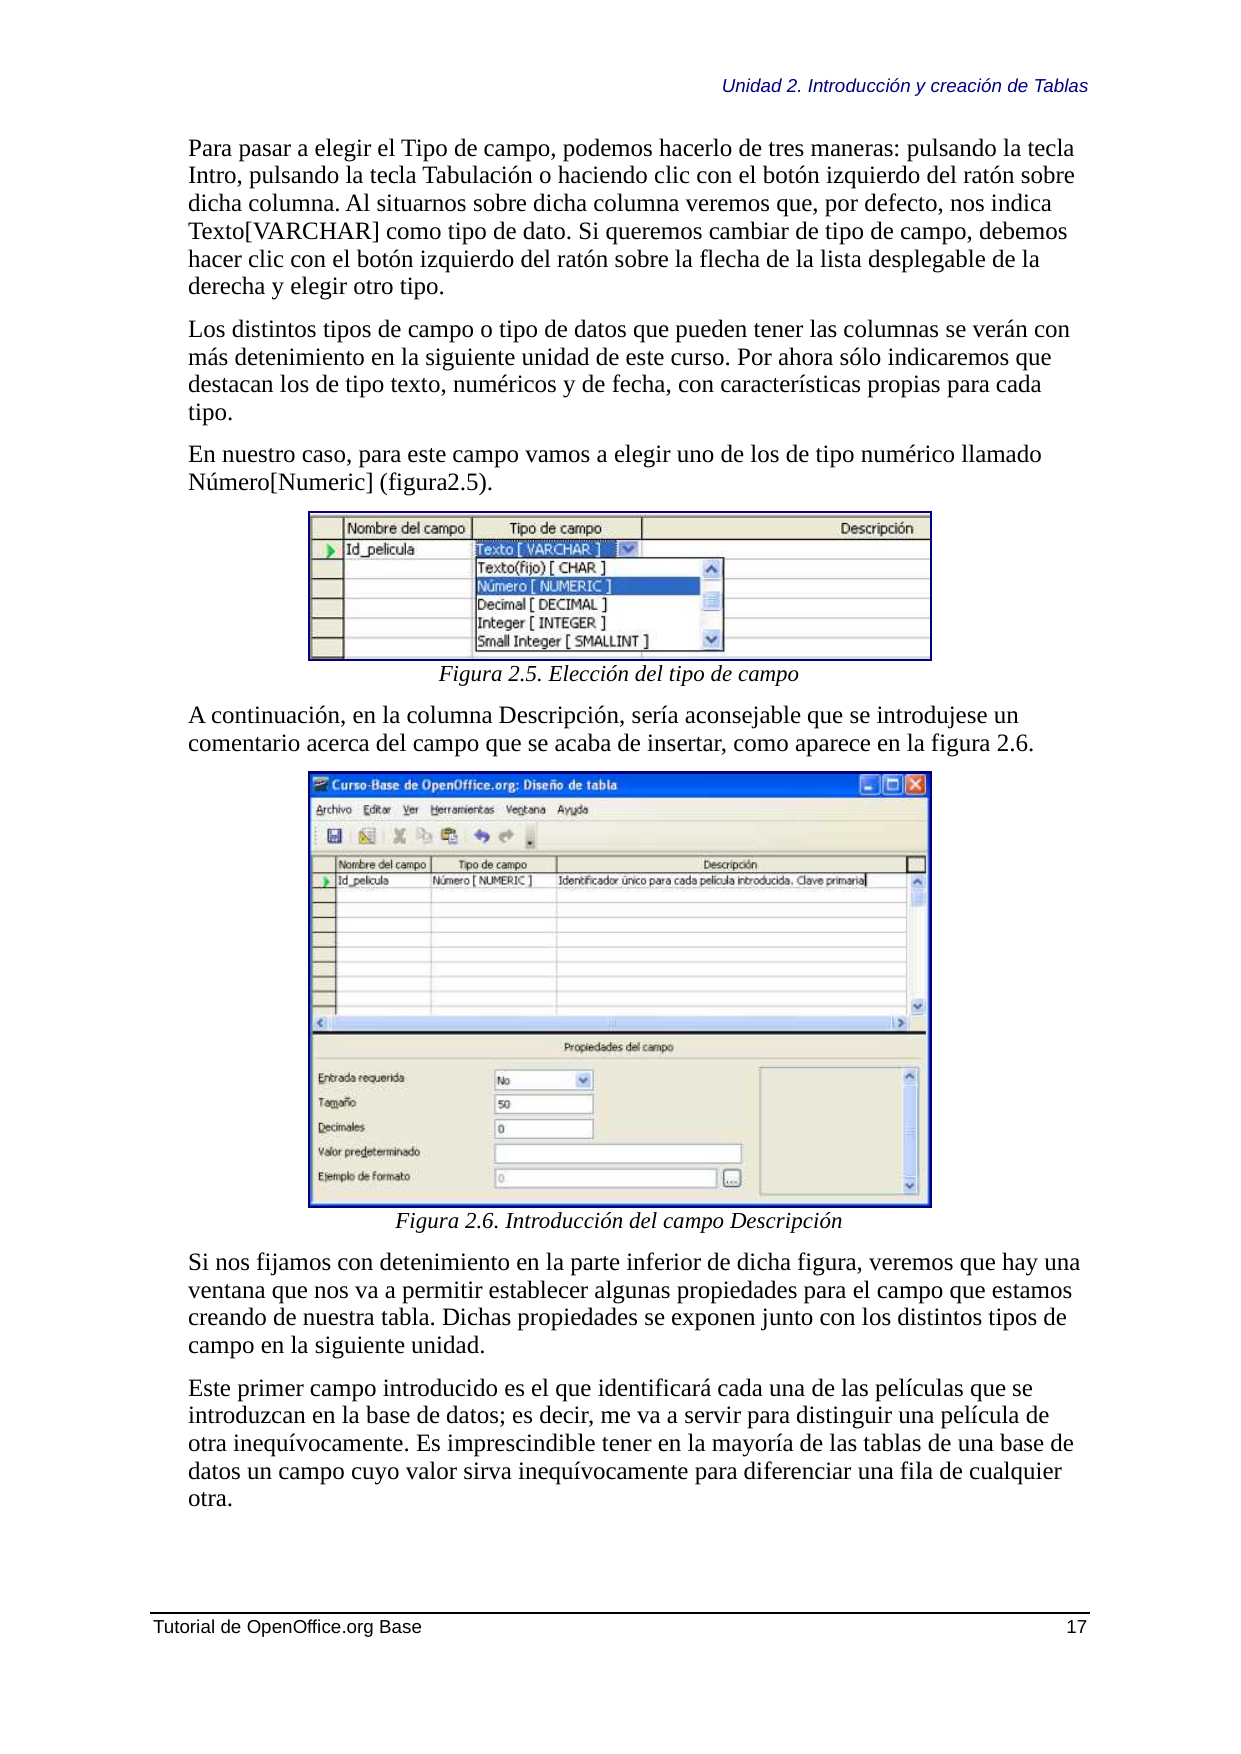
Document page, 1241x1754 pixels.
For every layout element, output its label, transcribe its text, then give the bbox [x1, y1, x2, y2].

text En nuestro caso, para este campo vamos a elegir uno de los de tipo numérico llamado Número[Numeric] (figura2.5). [188, 441, 1090, 496]
picture [310, 774, 930, 1206]
text Este primer campo introducido es el que identificará cada una de las películas que se introduzcan en la base de datos; es decir, me va a servir para distinguir una película de otra inequívocamente. Es imprescindible tener en la mayoría de las tablas de una base de datos un campo cuyo valor sirva inequívocamente para diferenciar una fila de cualquier otra. [188, 1374, 1090, 1512]
text Para pasar a elegir el Tipo de campo, podemos hacerlo de tres maneras: pulsando la tecla Intro, pulsando la tecla Tabulación o haciendo clic con el botón izquierdo del ratón sobre dicha columna. Al situarnos sobre dicha columna veremos que, por defecto, nos indica Texto[VARCHAR] como tipo de dato. Si queremos cambiar de tipo de campo, debemos hacer clic con el botón izquierdo del ratón sobre la flecha de la lista desplegable de la derecha y elegir otro tipo. [188, 134, 1090, 300]
text Figura 2.6. Introducción del campo Descripción [150, 771, 1090, 1233]
text Los distintos tipos de campo o tipo de datos que pueden tener las columnas se verán con más detenimiento en la siguiente unidad de este curso. Por ahora sólo indicaremos que destacan los de tipo texto, numéricos y de fecha, con características propias para cada tipo. [188, 315, 1090, 426]
text A continuación, en la columna Descripción, sería aconsejable que se introdujese un comentario acerca del campo que se acaba de insertar, como aparece en la figura 2.6. [188, 701, 1090, 757]
picture [310, 513, 930, 659]
text Si nos fijamos con detenimiento en la parte inferior de dicha figura, veremos que hay una ventana que nos va a permitir establecer algunas propiedades para el campo que estamos creando de nuestra tabla. Dichas propiedades se exponen junto con los distintos tipos de campo en la siguiente unidad. [188, 1248, 1090, 1359]
text Figura 2.5. Elección del tipo de campo [150, 511, 1090, 686]
